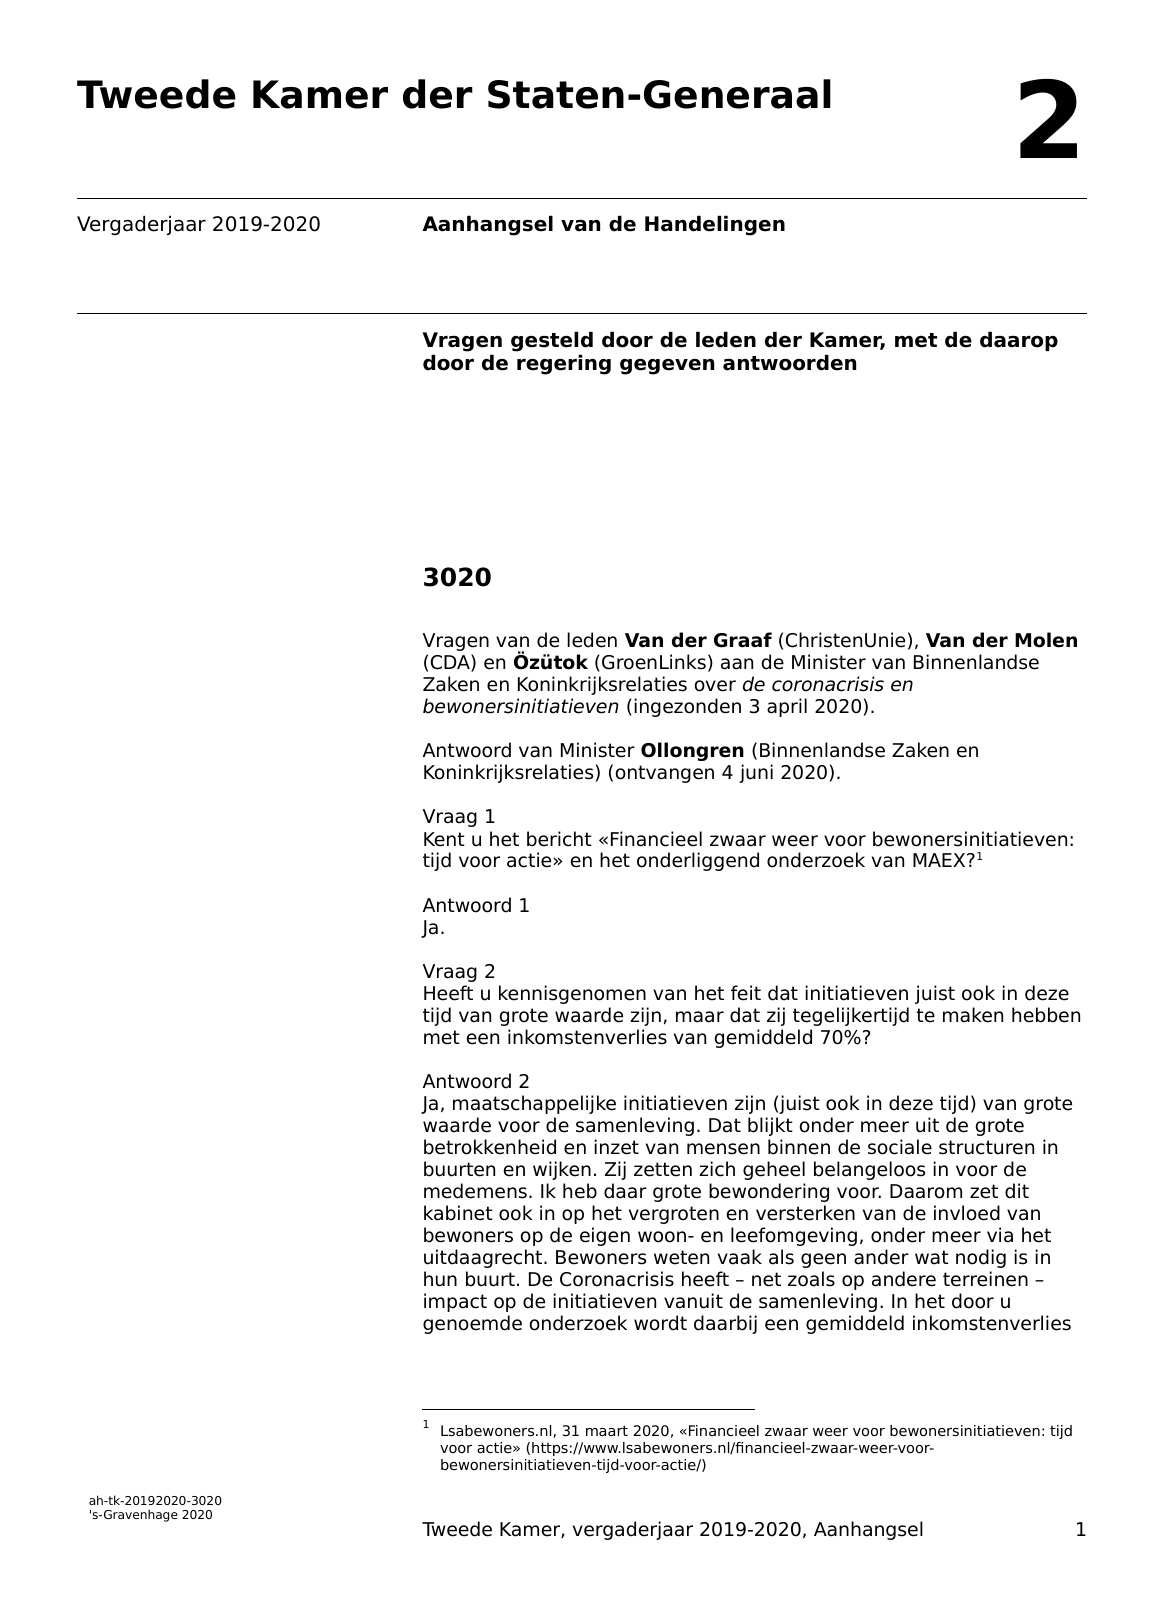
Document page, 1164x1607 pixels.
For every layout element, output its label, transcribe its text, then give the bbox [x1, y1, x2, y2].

text Vraag 1 [422, 806, 1087, 828]
text Vragen van de leden Van der Graaf (ChristenUnie), Van der Molen (CDA) en Özütok (GroenLinks) aan de Minister van Binnenlandse Zaken en Koninkrijksrelaties over de coronacrisis en bewonersinitiatieven (ingezonden 3 april 2020). [422, 630, 1087, 718]
text Ja, maatschappelijke initiatieven zijn (juist ook in deze tijd) van grote waarde voor de samenleving. Dat blijkt onder meer uit de grote betrokkenheid en inzet van mensen binnen de sociale structuren in buurten en wijken. Zij zetten zich geheel belangeloos in voor de medemens. Ik heb daar grote bewondering voor. Daarom zet dit kabinet ook in op het vergroten en versterken van de invloed van bewoners op de eigen woon- en leefomgeving, onder meer via het uitdaagrecht. Bewoners weten vaak als geen ander wat nodig is in hun buurt. De Coronacrisis heeft – net zoals op andere terreinen – impact op de initiatieven vanuit de samenleving. In het door u genoemde onderzoek wordt daarbij een gemiddeld inkomstenverlies [422, 1093, 1087, 1334]
text 's-Gravenhage 2020 [88, 1508, 323, 1522]
table_header Tweede Kamer der Staten-Generaal [77, 59, 886, 198]
text Heeft u kennisgenomen van het feit dat initiatieven juist ook in deze tijd van grote waarde zijn, maar dat zij tegelijkertijd te maken hebben met een inkomstenverlies van gemiddeld 70%? [422, 983, 1087, 1049]
text Vraag 2 [422, 961, 1087, 983]
table_cell [77, 314, 422, 375]
text 3020 [422, 563, 1087, 592]
text Antwoord 1 [422, 894, 1087, 917]
text Ja. [422, 917, 1087, 938]
table_cell Aanhangsel van de Handelingen [422, 199, 1087, 313]
text ah-tk-20192020-3020 [88, 1494, 323, 1508]
table_cell Vergaderjaar 2019-2020 [77, 199, 422, 313]
text Antwoord van Minister Ollongren (Binnenlandse Zaken en Koninkrijksrelaties) (ontvangen 4 juni 2020). [422, 740, 1087, 784]
text Lsabewoners.nl, 31 maart 2020, «Financieel zwaar weer voor bewonersinitiatieven: tijd voor actie» (https://www.lsabewoners.nl/financieel-zwaar-weer-voor-bewonersinitiatieven-tijd-voor-actie/) [422, 1418, 1087, 1474]
table_header 2 [886, 59, 1087, 198]
text Kent u het bericht «Financieel zwaar weer voor bewonersinitiatieven: tijd voor actie» en het onderliggend onderzoek van MAEX? [422, 828, 1087, 872]
text Antwoord 2 [422, 1071, 1087, 1093]
table_cell Vragen gesteld door de leden der Kamer, met de daarop door de regering gegeven antwoorden [422, 314, 1087, 375]
